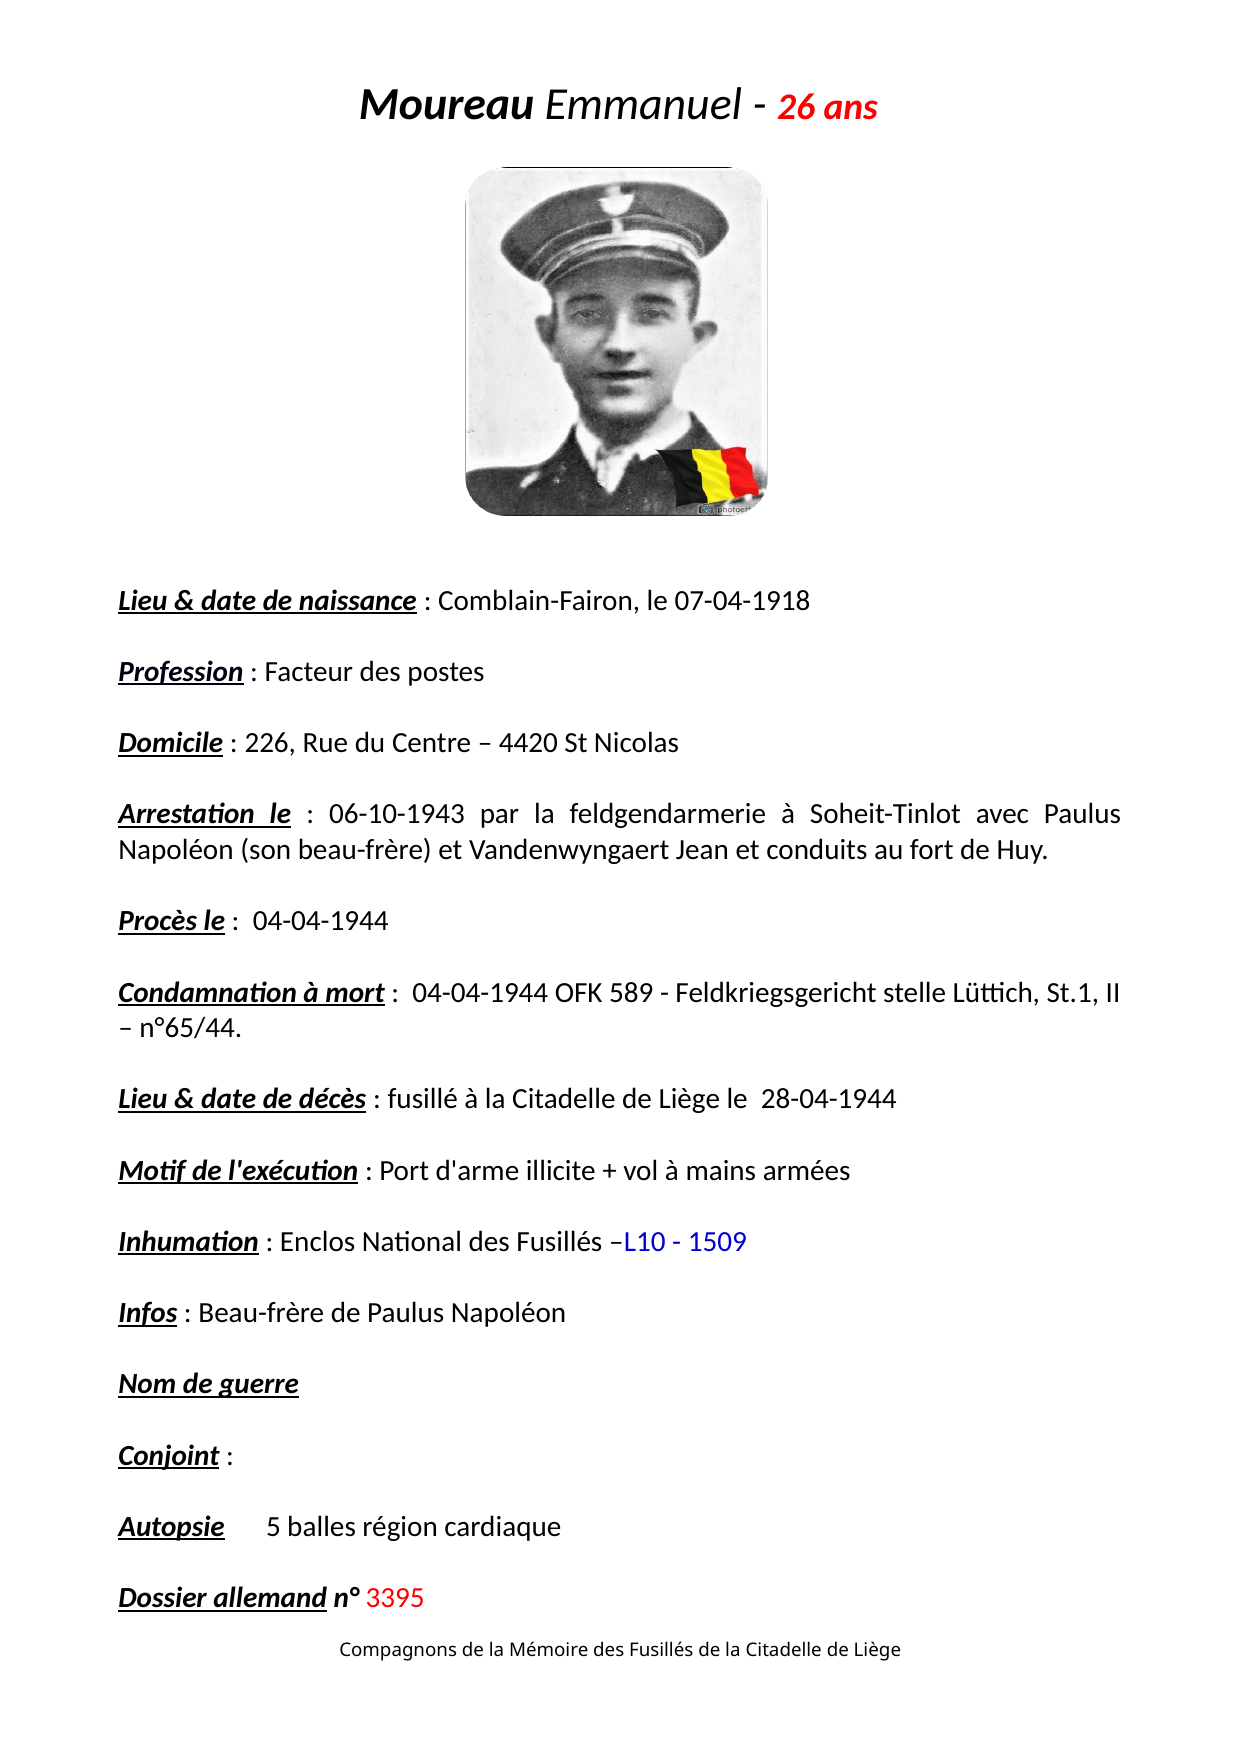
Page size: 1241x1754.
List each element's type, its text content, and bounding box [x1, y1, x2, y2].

text Motif de l'exécution : Port d'arme illicite + vol à mains armées [118, 1152, 1122, 1187]
text Autopsie 5 balles région cardiaque [118, 1508, 1122, 1544]
text Dossier allemand n° 3395 [118, 1579, 1122, 1615]
text Moureau Emmanuel - 26 ans [118, 75, 1122, 131]
text Arrestation le : 06-10-1943 par la feldgendarmerie à Soheit-Tinlot avec Paulus Napoléon (son beau-frère) et Vandenwyngaert Jean et conduits au fort de Huy. [118, 796, 1122, 867]
text Profession : Facteur des postes [118, 653, 1122, 689]
text Lieu & date de naissance : Comblain-Fairon, le 07-04-1918 [118, 582, 1122, 617]
text Inhumation : Enclos National des Fusillés –L10 - 1509 [118, 1223, 1122, 1259]
text Procès le : 04-04-1944 [118, 902, 1122, 938]
text Infos : Beau-frère de Paulus Napoléon [118, 1294, 1122, 1330]
text Nom de guerre [118, 1366, 1122, 1401]
text Condamnation à mort : 04-04-1944 OFK 589 - Feldkriegsgericht stelle Lüttich, St.1, II – n°65/44. [118, 974, 1122, 1045]
text Domicile : 226, Rue du Centre – 4420 St Nicolas [118, 724, 1122, 760]
text Lieu & date de décès : fusillé à la Citadelle de Liège le 28-04-1944 [118, 1081, 1122, 1116]
text Conjoint : [118, 1437, 1122, 1472]
